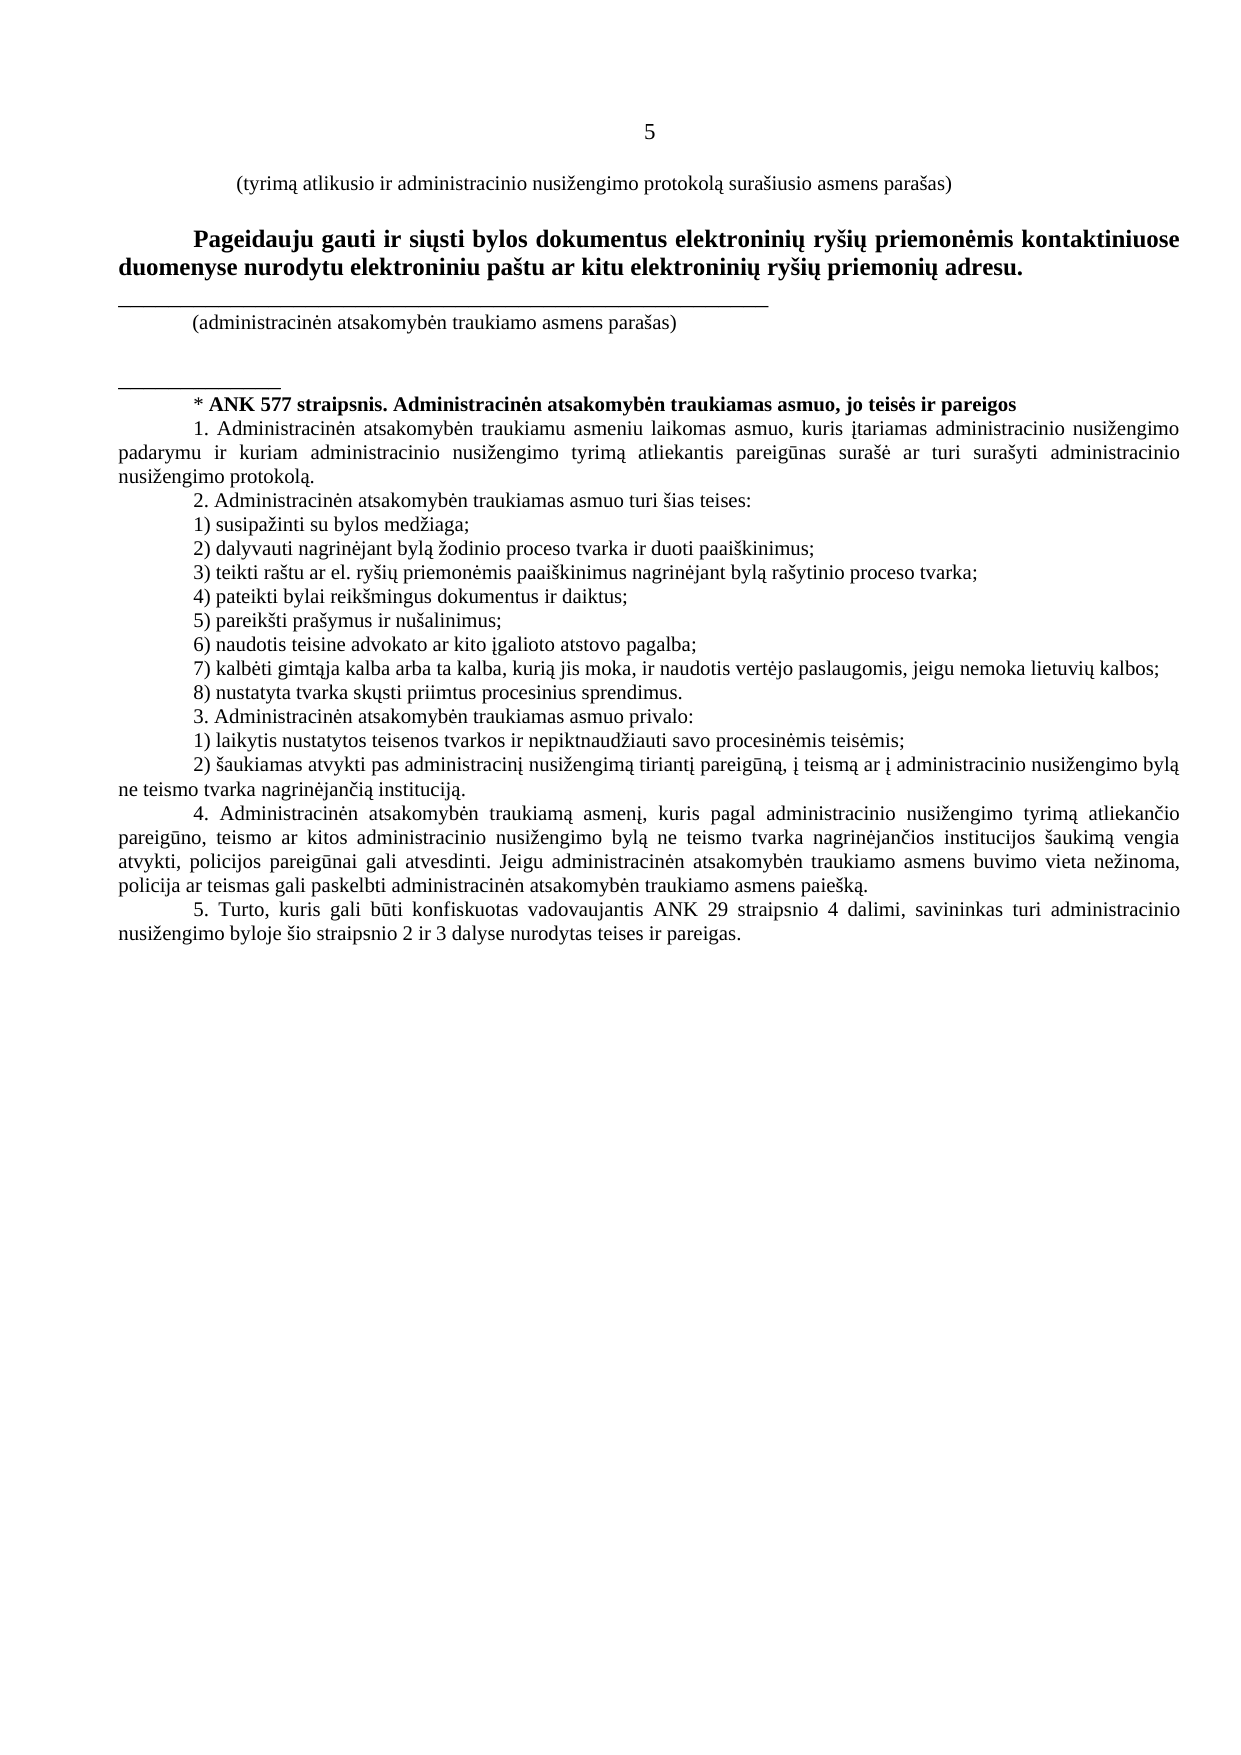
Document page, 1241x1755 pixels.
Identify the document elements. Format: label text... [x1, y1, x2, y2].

text 3) teikti raštu ar el. ryšių priemonėmis paaiškinimus nagrinėjant bylą rašytinio proceso tvarka; [118, 560, 1181, 584]
text 2) šaukiamas atvykti pas administracinį nusižengimą tiriantį pareigūną, į teismą ar į administracinio nusižengimo bylą ne teismo tvarka nagrinėjančią instituciją. [118, 752, 1181, 801]
text _____________ [118, 363, 1181, 391]
text 5) pareikšti prašymus ir nušalinimus; [118, 608, 1181, 632]
text * ANK 577 straipsnis. Administracinėn atsakomybėn traukiamas asmuo, jo teisės ir pareigos [118, 391, 1181, 416]
text Pageidauju gauti ir siųsti bylos dokumentus elektroninių ryšių priemonėmis kontaktiniuose duomenyse nurodytu elektroniniu paštu ar kitu elektroninių ryšių priemonių adresu. [118, 224, 1181, 281]
text 3. Administracinėn atsakomybėn traukiamas asmuo privalo: [118, 704, 1181, 728]
text 6) naudotis teisine advokato ar kito įgalioto atstovo pagalba; [118, 632, 1181, 656]
text 2. Administracinėn atsakomybėn traukiamas asmuo turi šias teises: [118, 488, 1181, 512]
text 4) pateikti bylai reikšmingus dokumentus ir daiktus; [118, 584, 1181, 608]
text 4. Administracinėn atsakomybėn traukiamą asmenį, kuris pagal administracinio nusižengimo tyrimą atliekančio pareigūno, teismo ar kitos administracinio nusižengimo bylą ne teismo tvarka nagrinėjančios institucijos šaukimą vengia atvykti, policijos pareigūnai gali atvesdinti. Jeigu administracinėn atsakomybėn traukiamo asmens buvimo vieta nežinoma, policija ar teismas gali paskelbti administracinėn atsakomybėn traukiamo asmens paiešką. [118, 801, 1181, 897]
text (administracinėn atsakomybėn traukiamo asmens parašas) [118, 310, 1181, 334]
text 8) nustatyta tvarka skųsti priimtus procesinius sprendimus. [118, 680, 1181, 704]
text 1) susipažinti su bylos medžiaga; [118, 512, 1181, 536]
text 5. Turto, kuris gali būti konfiskuotas vadovaujantis ANK 29 straipsnio 4 dalimi, savininkas turi administracinio nusižengimo byloje šio straipsnio 2 ir 3 dalyse nurodytas teises ir pareigas. [118, 897, 1181, 945]
text (tyrimą atlikusio ir administracinio nusižengimo protokolą surašiusio asmens parašas) [118, 171, 1181, 195]
text 2) dalyvauti nagrinėjant bylą žodinio proceso tvarka ir duoti paaiškinimus; [118, 536, 1181, 560]
text 1. Administracinėn atsakomybėn traukiamu asmeniu laikomas asmuo, kuris įtariamas administracinio nusižengimo padarymu ir kuriam administracinio nusižengimo tyrimą atliekantis pareigūnas surašė ar turi surašyti administracinio nusižengimo protokolą. [118, 416, 1181, 488]
text 7) kalbėti gimtąja kalba arba ta kalba, kurią jis moka, ir naudotis vertėjo paslaugomis, jeigu nemoka lietuvių kalbos; [118, 656, 1181, 680]
text ____________________________________________________ [118, 281, 1181, 310]
text 1) laikytis nustatytos teisenos tvarkos ir nepiktnaudžiauti savo procesinėmis teisėmis; [118, 728, 1181, 752]
